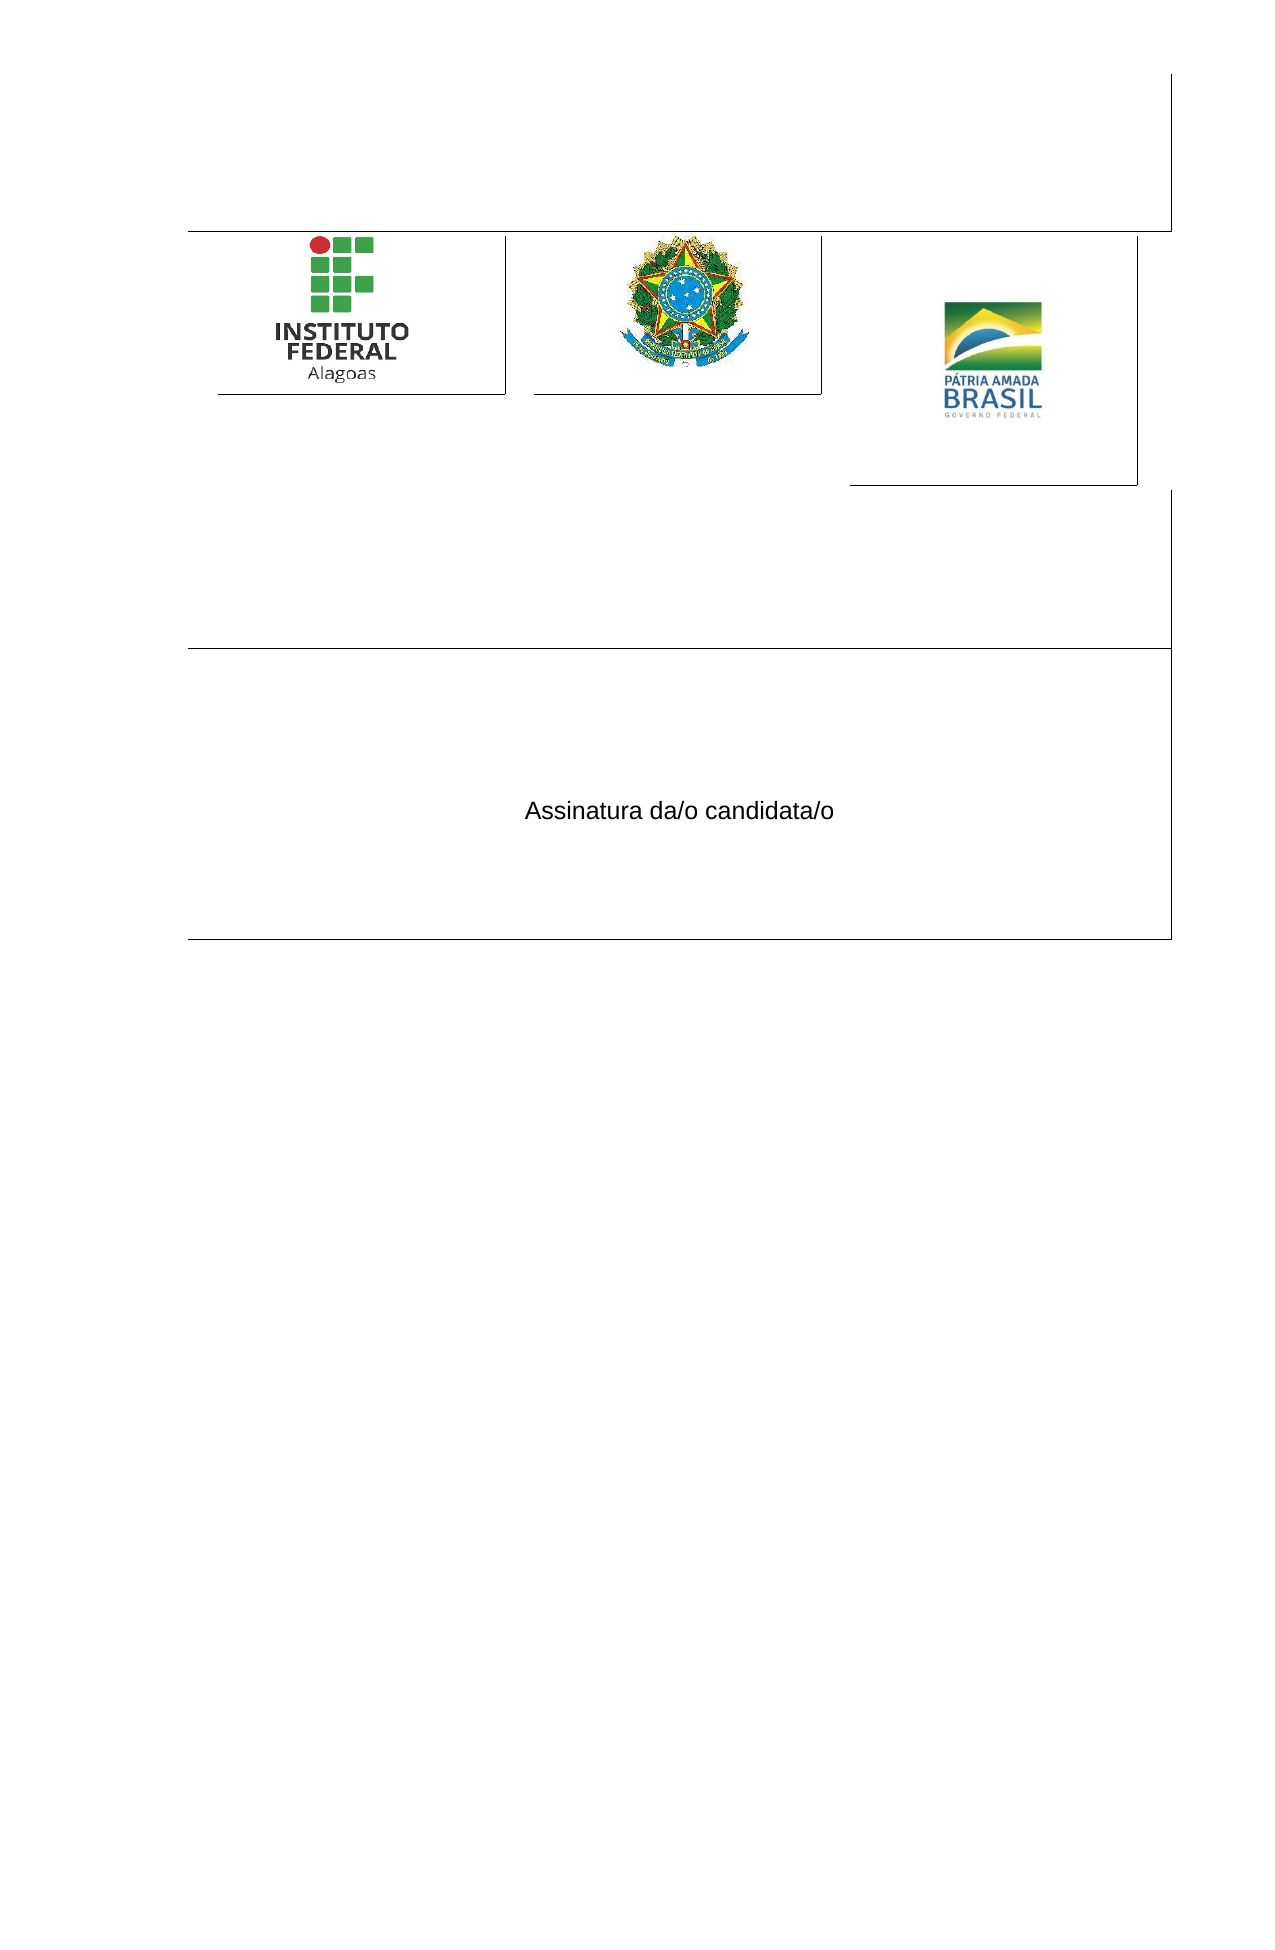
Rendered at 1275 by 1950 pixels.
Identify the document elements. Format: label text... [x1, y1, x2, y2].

text Assinatura da/o candidata/o [187, 732, 1172, 825]
